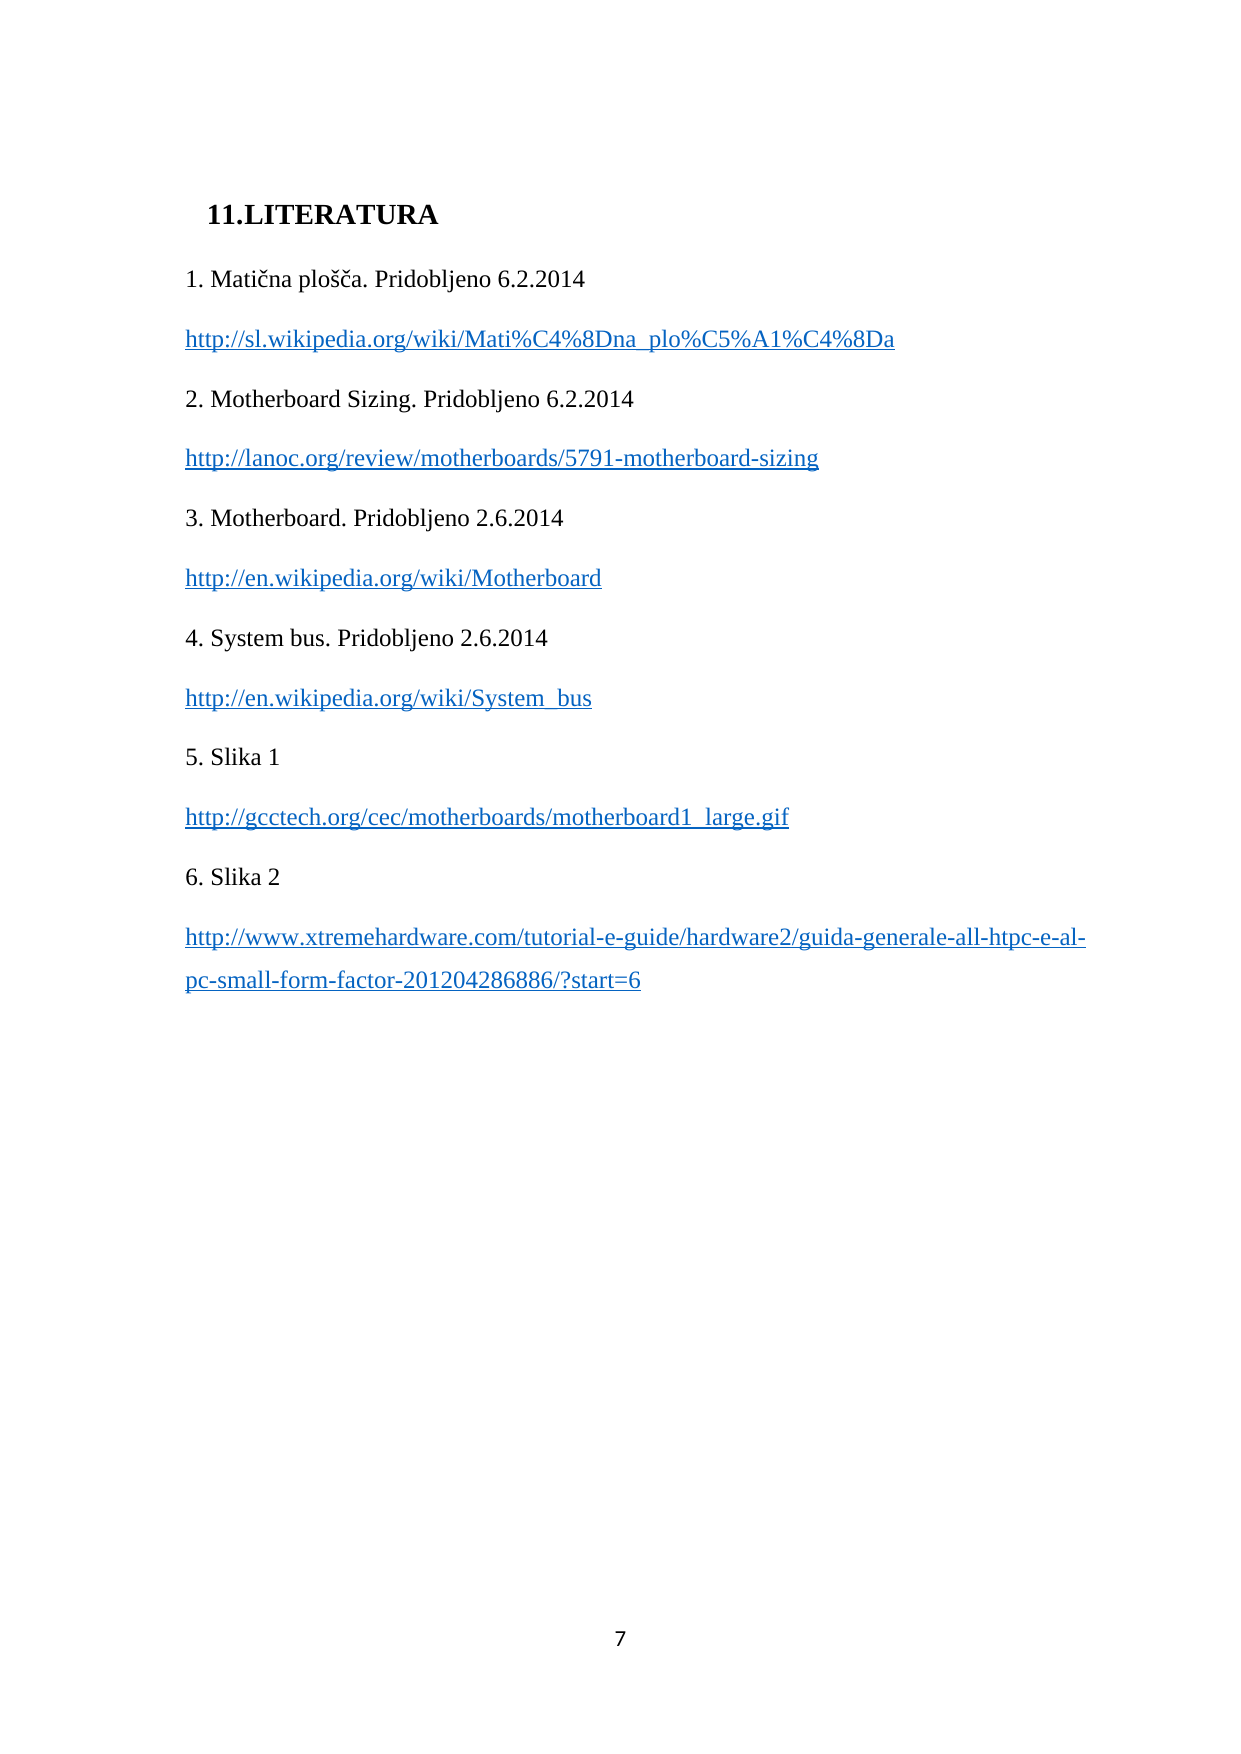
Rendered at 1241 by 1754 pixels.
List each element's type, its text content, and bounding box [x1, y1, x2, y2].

text 3. Motherboard. Pridobljeno 2.6.2014 [185, 503, 1093, 532]
text http://en.wikipedia.org/wiki/Motherboard [185, 563, 1093, 592]
text http://sl.wikipedia.org/wiki/Mati%C4%8Dna_plo%C5%A1%C4%8Da [185, 324, 1093, 353]
text 4. System bus. Pridobljeno 2.6.2014 [185, 623, 1093, 652]
text 6. Slika 2 [185, 862, 1093, 891]
text 1. Matična plošča. Pridobljeno 6.2.2014 [185, 264, 1093, 293]
text http://www.xtremehardware.com/tutorial-e-guide/hardware2/guida-generale-all-htpc-e-al-pc-small-form-factor-201204286886/?start=6 [185, 922, 1093, 994]
text 5. Slika 1 [185, 742, 1093, 771]
list LITERATURA [207, 197, 1093, 231]
text http://gcctech.org/cec/motherboards/motherboard1_large.gif [185, 802, 1093, 831]
text http://en.wikipedia.org/wiki/System_bus [185, 683, 1093, 711]
text 2. Motherboard Sizing. Pridobljeno 6.2.2014 [185, 384, 1093, 412]
text http://lanoc.org/review/motherboards/5791-motherboard-sizing [185, 443, 1093, 472]
